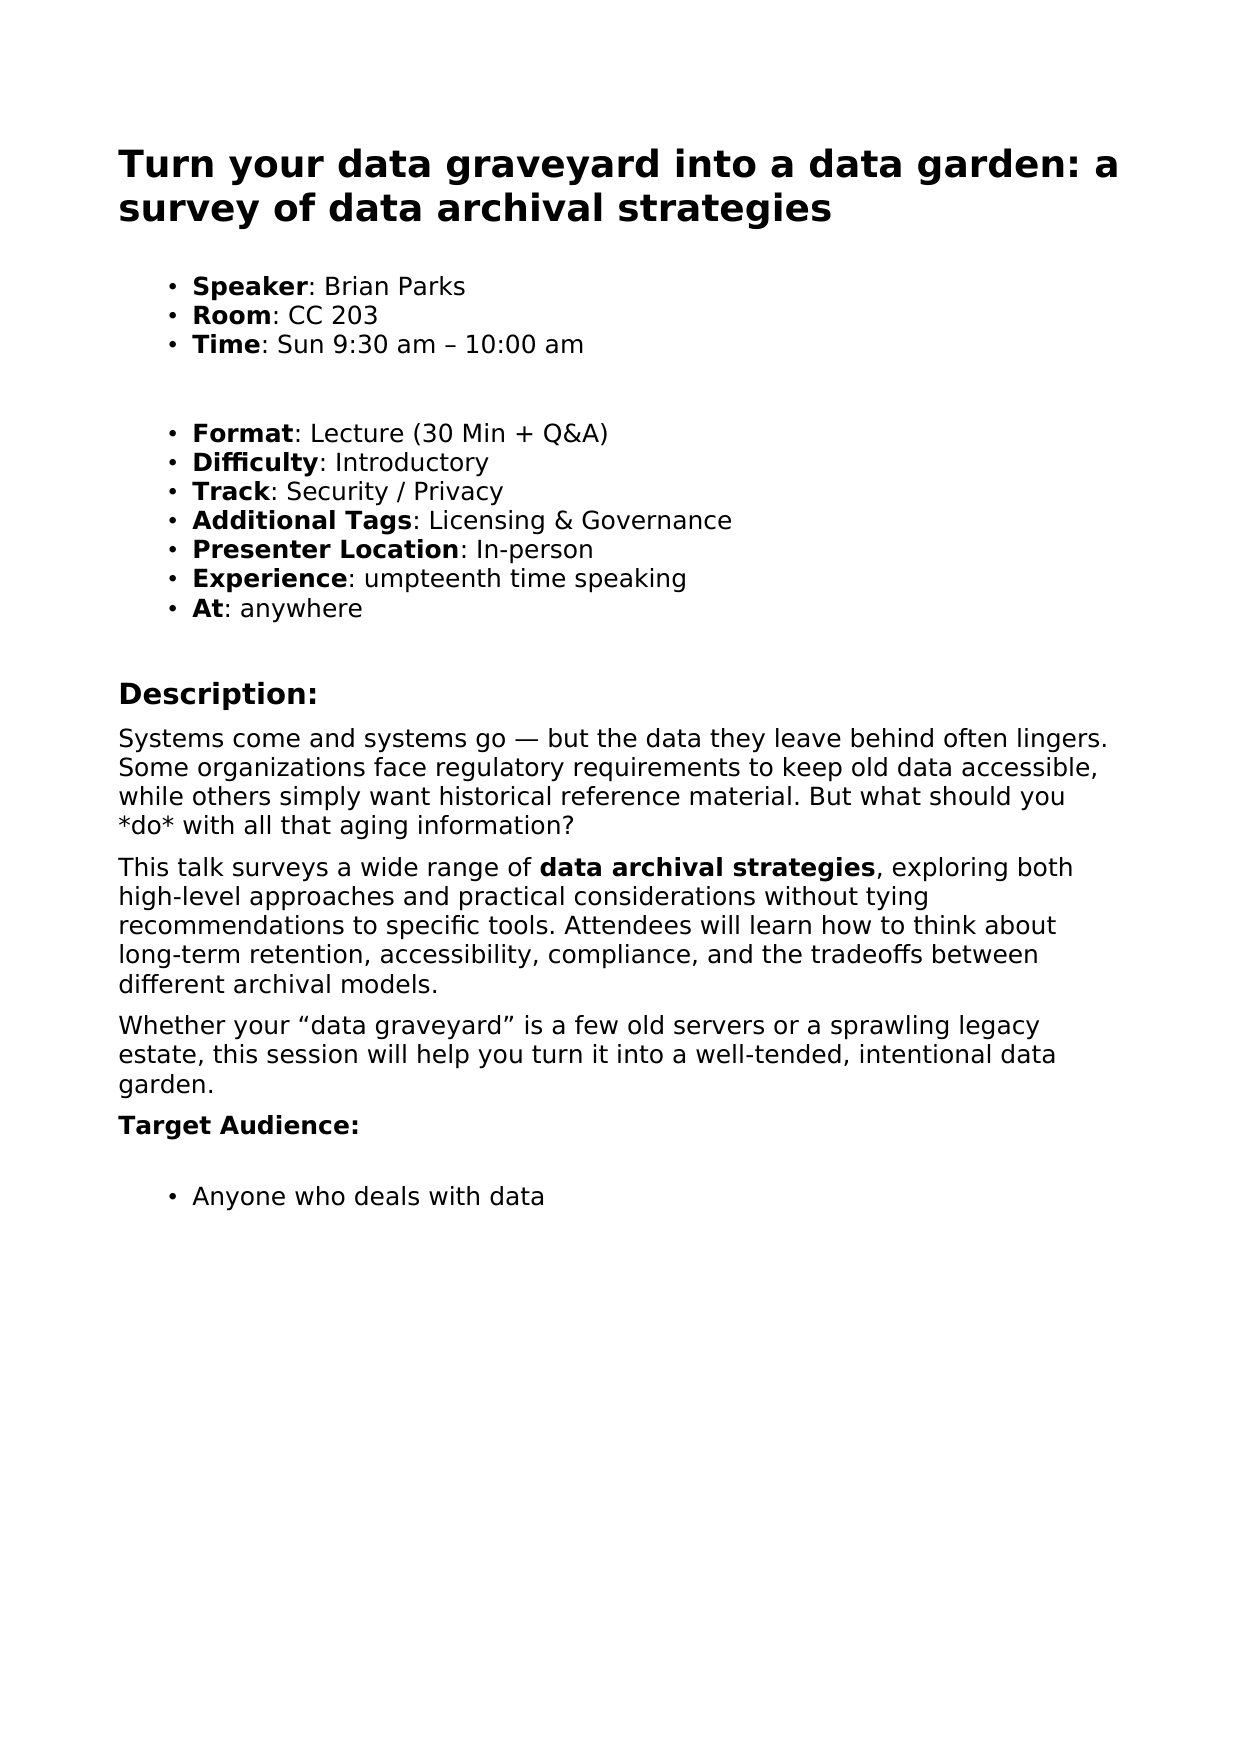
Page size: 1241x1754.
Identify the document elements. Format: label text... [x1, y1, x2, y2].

text Target Audience: [118, 1111, 1122, 1141]
list Presenter Location: In-person [177, 536, 1122, 565]
subtitle Turn your data graveyard into a data garden: a survey of data archival strategies [118, 143, 1122, 230]
list Additional Tags: Licensing & Governance [177, 506, 1122, 536]
list Experience: umpteenth time speaking [177, 565, 1122, 594]
text Systems come and systems go — but the data they leave behind often lingers. Some organizations face regulatory requirements to keep old data accessible, while others simply want historical reference material. But what should you *do* with all that aging information? [118, 724, 1122, 841]
subtitle Description: [118, 677, 1122, 711]
list Speaker: Brian Parks [177, 272, 1122, 302]
list Time: Sun 9:30 am – 10:00 am [177, 331, 1122, 360]
list Track: Security / Privacy [177, 477, 1122, 506]
text Whether your “data graveyard” is a few old servers or a sprawling legacy estate, this session will help you turn it into a well‑tended, intentional data garden. [118, 1011, 1122, 1099]
list Anyone who deals with data [177, 1183, 1122, 1212]
text This talk surveys a wide range of data archival strategies, exploring both high‑level approaches and practical considerations without tying recommendations to specific tools. Attendees will learn how to think about long‑term retention, accessibility, compliance, and the tradeoffs between different archival models. [118, 853, 1122, 999]
list At: anywhere [177, 594, 1122, 623]
list Format: Lecture (30 Min + Q&A) [177, 419, 1122, 448]
list Room: CC 203 [177, 302, 1122, 331]
list Difficulty: Introductory [177, 448, 1122, 477]
